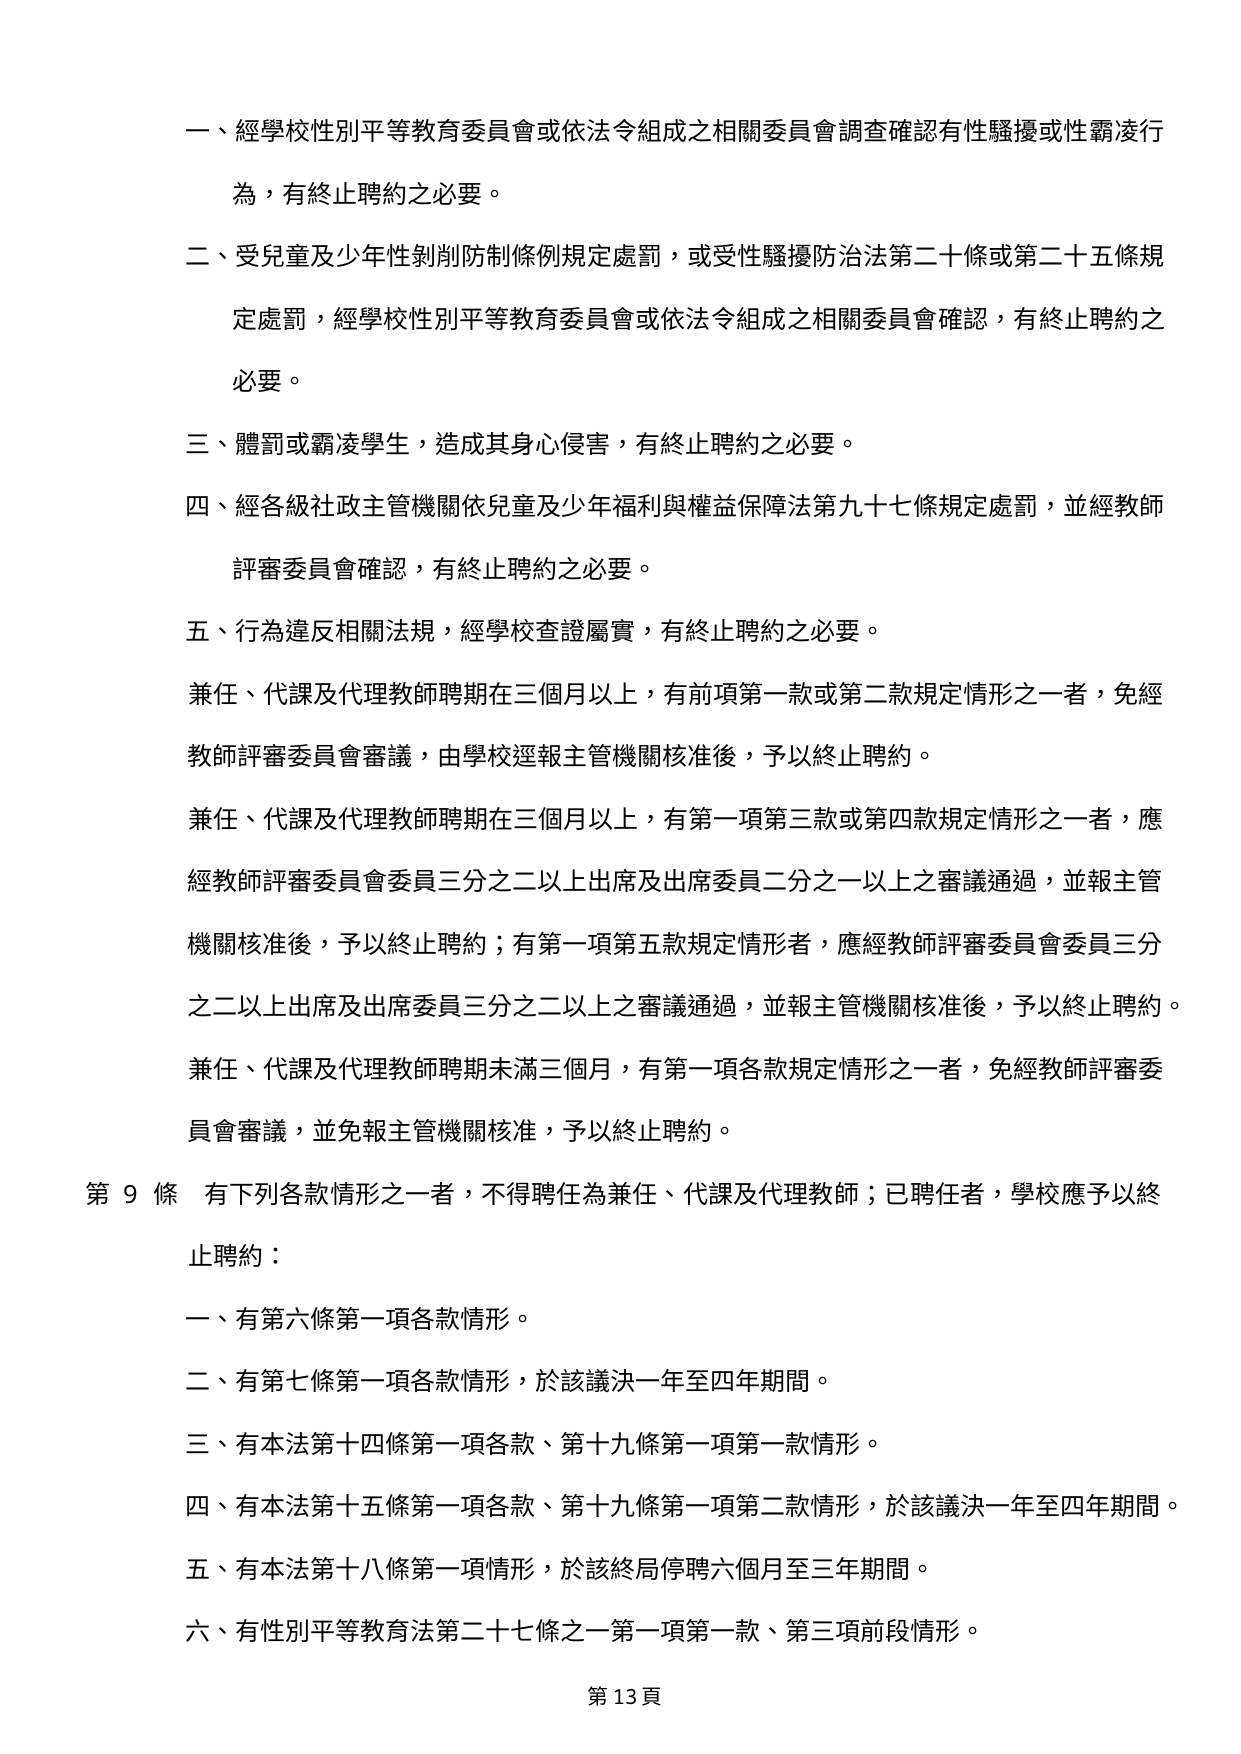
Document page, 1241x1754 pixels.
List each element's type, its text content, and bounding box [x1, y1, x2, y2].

text 一、經學校性別平等教育委員會或依法令組成之相關委員會調查確認有性騷擾或性霸凌行為，有終止聘約之必要。 [185, 88, 1165, 213]
text 四、有本法第十五條第一項各款、第十九條第一項第二款情形，於該議決一年至四年期間。 [185, 1463, 1165, 1526]
text 第 9 條 有下列各款情形之一者，不得聘任為兼任、代課及代理教師；已聘任者，學校應予以終止聘約： [85, 1151, 1165, 1276]
text 一、有第六條第一項各款情形。 [185, 1276, 1165, 1338]
text 三、體罰或霸凌學生，造成其身心侵害，有終止聘約之必要。 [185, 401, 1165, 463]
text 兼任、代課及代理教師聘期在三個月以上，有第一項第三款或第四款規定情形之一者，應經教師評審委員會委員三分之二以上出席及出席委員二分之一以上之審議通過，並報主管機關核准後，予以終止聘約；有第一項第五款規定情形者，應經教師評審委員會委員三分之二以上出席及出席委員三分之二以上之審議通過，並報主管機關核准後，予以終止聘約。 [188, 776, 1165, 1026]
text 兼任、代課及代理教師聘期未滿三個月，有第一項各款規定情形之一者，免經教師評審委員會審議，並免報主管機關核准，予以終止聘約。 [188, 1026, 1165, 1151]
text 二、受兒童及少年性剝削防制條例規定處罰，或受性騷擾防治法第二十條或第二十五條規定處罰，經學校性別平等教育委員會或依法令組成之相關委員會確認，有終止聘約之必要。 [185, 213, 1165, 401]
text 兼任、代課及代理教師聘期在三個月以上，有前項第一款或第二款規定情形之一者，免經教師評審委員會審議，由學校逕報主管機關核准後，予以終止聘約。 [188, 651, 1165, 776]
text 三、有本法第十四條第一項各款、第十九條第一項第一款情形。 [185, 1401, 1165, 1463]
text 六、有性別平等教育法第二十七條之一第一項第一款、第三項前段情形。 [185, 1588, 1165, 1651]
text 二、有第七條第一項各款情形，於該議決一年至四年期間。 [185, 1338, 1165, 1401]
text 五、有本法第十八條第一項情形，於該終局停聘六個月至三年期間。 [185, 1526, 1165, 1588]
text 五、行為違反相關法規，經學校查證屬實，有終止聘約之必要。 [185, 588, 1165, 651]
text 四、經各級社政主管機關依兒童及少年福利與權益保障法第九十七條規定處罰，並經教師評審委員會確認，有終止聘約之必要。 [185, 463, 1165, 588]
